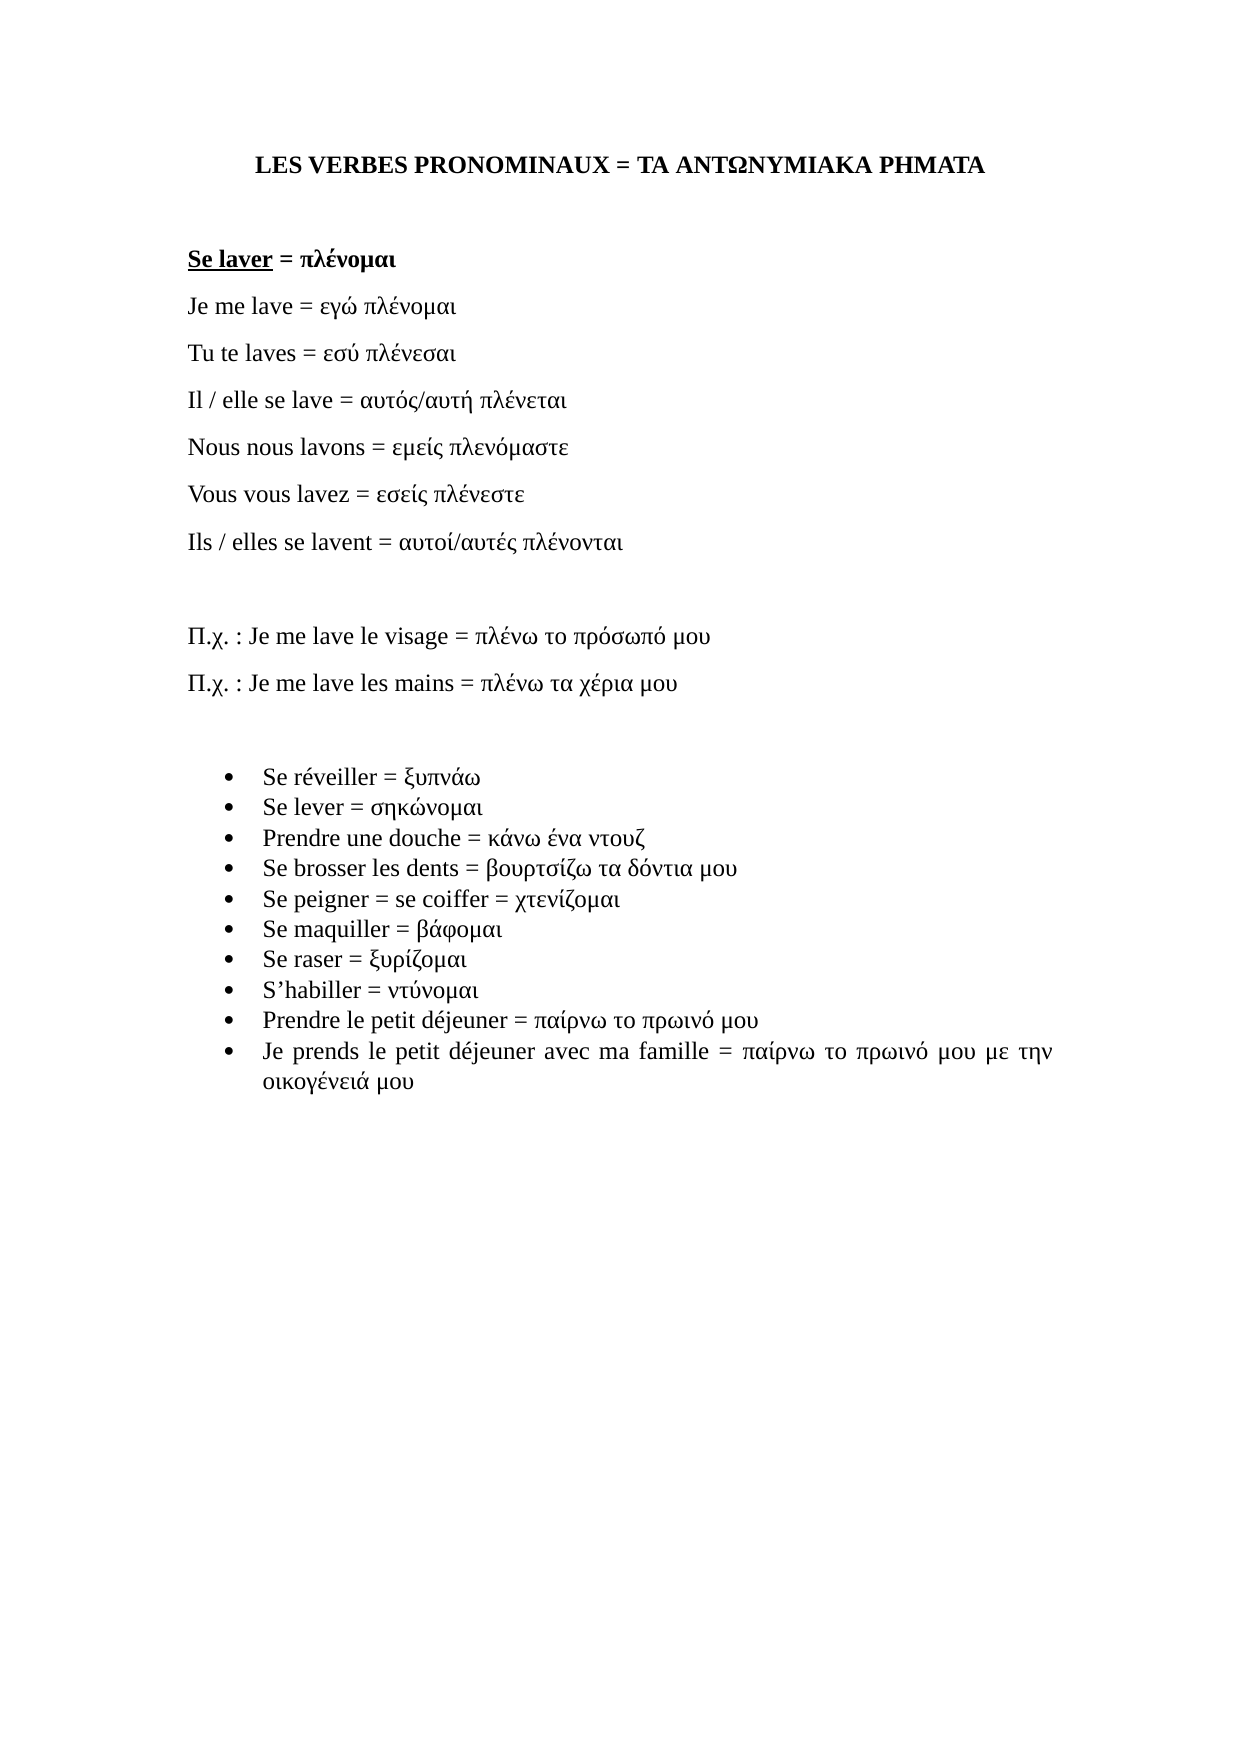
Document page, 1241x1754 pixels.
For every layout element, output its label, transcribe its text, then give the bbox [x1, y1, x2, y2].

list Prendre le petit déjeuner = παίρνω το πρωινό μου [225, 1005, 1053, 1034]
list Prendre une douche = κάνω ένα ντουζ [225, 823, 1053, 852]
list Se brosser les dents = βουρτσίζω τα δόντια μου [225, 853, 1053, 882]
text Se laver = πλένομαι [187, 244, 1053, 273]
text Π.χ. : Je me lave les mains = πλένω τα χέρια μου [187, 668, 1053, 697]
list Se maquiller = βάφομαι [225, 914, 1053, 943]
text LES VERBES PRONOMINAUX = ΤΑ ΑΝΤΩΝΥΜΙΑΚΑ ΡΗΜΑΤΑ [187, 150, 1053, 179]
text Nous nous lavons = εμείς πλενόμαστε [187, 432, 1053, 461]
list Se réveiller = ξυπνάω [225, 762, 1053, 791]
text Ils / elles se lavent = αυτοί/αυτές πλένονται [187, 527, 1053, 555]
list Se lever = σηκώνομαι [225, 792, 1053, 821]
list Je prends le petit déjeuner avec ma famille = παίρνω το πρωινό μου με την οικογένειά μου [225, 1036, 1053, 1095]
list S’habiller = ντύνομαι [225, 975, 1053, 1004]
text Tu te laves = εσύ πλένεσαι [187, 338, 1053, 367]
list Se raser = ξυρίζομαι [225, 944, 1053, 973]
list Se peigner = se coiffer = χτενίζομαι [225, 884, 1053, 912]
text Π.χ. : Je me lave le visage = πλένω το πρόσωπό μου [187, 621, 1053, 649]
text Vous vous lavez = εσείς πλένεστε [187, 479, 1053, 508]
text Il / elle se lave = αυτός/αυτή πλένεται [187, 385, 1053, 414]
text Je me lave = εγώ πλένομαι [187, 291, 1053, 320]
